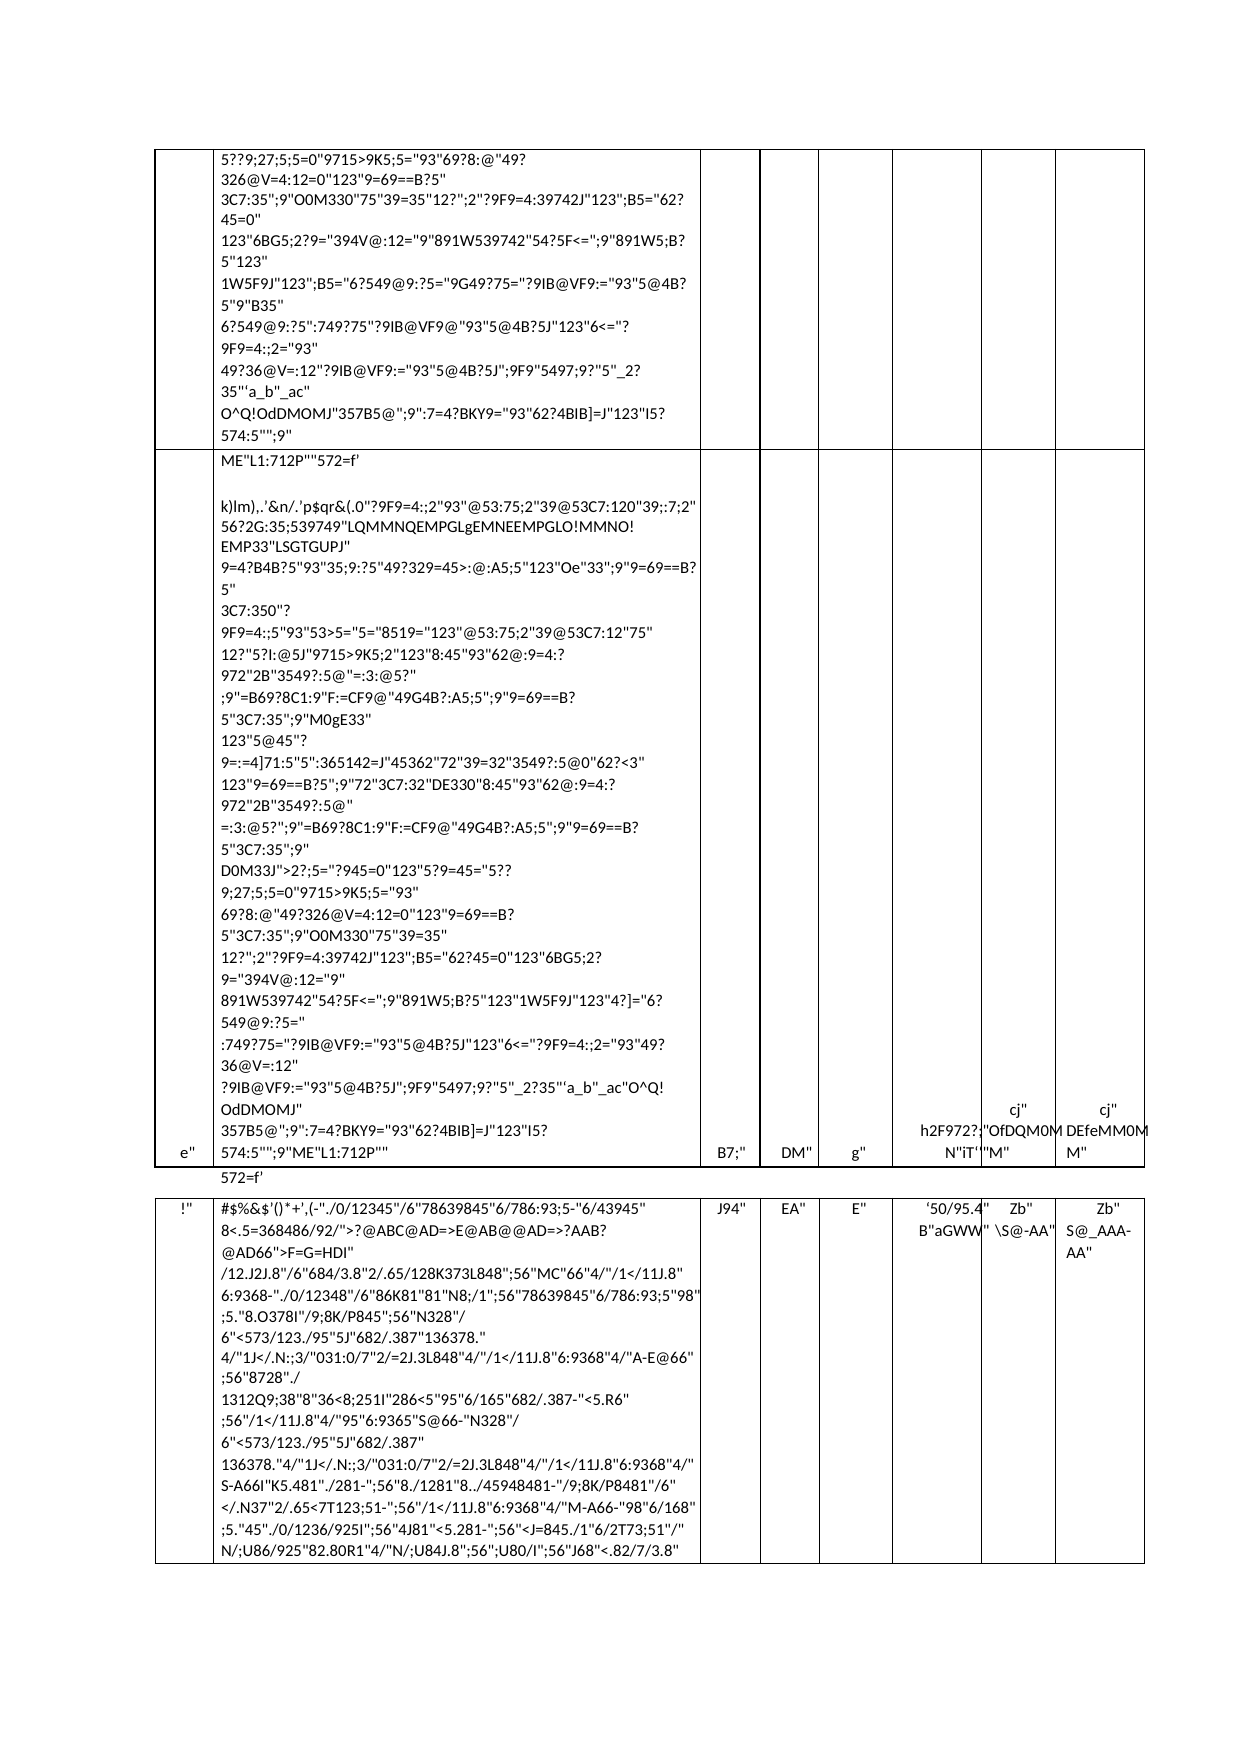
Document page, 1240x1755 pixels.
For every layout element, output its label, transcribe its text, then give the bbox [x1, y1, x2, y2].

text 572=f’ [220, 1168, 1142, 1188]
table_header EA" [761, 1199, 819, 1563]
table_cell cj" D^fMMM0MM" [1056, 150, 1144, 449]
table_header Zb" \S@-AA" [982, 1199, 1055, 1563]
table_cell [761, 150, 818, 449]
table_cell B7;" [701, 497, 759, 1166]
table_cell k)lm),.’&n/.’p$qr&(.0"?9F9=4:;2"93"@53:75;2"39@53C7:120"39;:7;2" 56?2G:35;539749"LQMMNQEMPGLgEMNEEMPGLO!MMNO!EMP33"LSGTGUPJ" 9=4?B4B?5"93"35;9:?5"49?329=45>:@:A5;5"123"Oe"33";9"9=69==B?5" 3C7:350"?9F9=4:;5"93"53>5="5="8519="123"@53:75;2"39@53C7:12"75" 12?"5?I:@5J"9715>9K5;2"123"8:45"93"62@:9=4:?972"2B"3549?:5@"=:3:@5?" ;9"=B69?8C1:9"F:=CF9@"49G4B?:A5;5";9"9=69==B?5"3C7:35";9"M0gE33" 123"5@45"?9=:=4]71:5"5":365142=J"45362"72"39=32"3549?:5@0"62?<3" 123"9=69==B?5";9"72"3C7:32"DE330"8:45"93"62@:9=4:?972"2B"3549?:5@" =:3:@5?";9"=B69?8C1:9"F:=CF9@"49G4B?:A5;5";9"9=69==B?5"3C7:35";9" D0M33J">2?;5="?945=0"123"5?9=45="5??9;27;5;5=0"9715>9K5;5="93" 69?8:@"49?326@V=4:12=0"123"9=69==B?5"3C7:35";9"O0M330"75"39=35" 12?";2"?9F9=4:39742J"123";B5="62?45=0"123"6BG5;2?9="394V@:12="9" 891W539742"54?5F<=";9"891W5;B?5"123"1W5F9J"123"4?]="6?549@9:?5=" :749?75="?9IB@VF9:="93"5@4B?5J"123"6<="?9F9=4:;2="93"49?36@V=:12" ?9IB@VF9:="93"5@4B?5J";9F9"5497;9?"5"_2?35"‘a_b"_ac"O^Q!OdDMOMJ" 357B5@";9":7=4?BKY9="93"62?4BIB]=J"123"I5?574:5"";9"ME"L1:712P"" [214, 497, 700, 1166]
table_cell g" [819, 497, 892, 1166]
table_cell cj" OfOEM0MM" [982, 150, 1055, 449]
table_header !" [156, 1199, 213, 1563]
table_header J94" [701, 1199, 760, 1563]
table_cell [156, 150, 213, 449]
table_cell 5??9;27;5;5=0"9715>9K5;5="93"69?8:@"49?326@V=4:12=0"123"9=69==B?5" 3C7:35";9"O0M330"75"39=35"12?";2"?9F9=4:39742J"123";B5="62?45=0" 123"6BG5;2?9="394V@:12="9"891W539742"54?5F<=";9"891W5;B?5"123" 1W5F9J"123";B5="6?549@9:?5="9G49?75="?9IB@VF9:="93"5@4B?5"9"B35" 6?549@9:?5":749?75"?9IB@VF9@"93"5@4B?5J"123"6<="?9F9=4:;2="93" 49?36@V=:12"?9IB@VF9:="93"5@4B?5J";9F9"5497;9?"5"_2?35"‘a_b"_ac" O^Q!OdDMOMJ"357B5@";9":7=4?BKY9="93"62?4BIB]=J"123"I5?574:5"";9" [214, 150, 700, 449]
table_cell [701, 150, 759, 449]
table_header E" [820, 1199, 892, 1563]
table_cell cj" DEfeMM0MM" [1056, 497, 1144, 1166]
table_cell [761, 450, 818, 497]
table_header #$%&$’()*+’,(-"./0/12345"/6"78639845"6/786:93;5-"6/43945" 8<.5=368486/92/">?@ABC@AD=>E@AB@@AD=>?AAB?@AD66">F=G=HDI" /12.J2J.8"/6"684/3.8"2/.65/128K373L848";56"MC"66"4/"/1</11J.8" 6:9368-"./0/12348"/6"86K81"81"N8;/1";56"78639845"6/786:93;5"98" ;5."8.O378I"/9;8K/P845";56"N328"/6"<573/123./95"5J"682/.387"136378." 4/"1J</.N:;3/"031:0/7"2/=2J.3L848"4/"/1</11J.8"6:9368"4/"A-E@66" ;56"8728"./1312Q9;38"8"36<8;251I"286<5"95"6/165"682/.387-"<5.R6" ;56"/1</11J.8"4/"95"6:9365"S@66-"N328"/6"<573/123./95"5J"682/.387" 136378."4/"1J</.N:;3/"031:0/7"2/=2J.3L848"4/"/1</11J.8"6:9368"4/" S-A66I"K5.481"./281-";56"8./1281"8../45948481-"/9;8K/P8481"/6" </.N37"2/.65<7T123;51-";56"/1</11J.8"6:9368"4/"M-A66-"98"6/168" ;5."45"./0/1236/925I";56"4J81"<5.281-";56"<J=845./1"6/2T73;51"/" N/;U86/925"82.80R1"4/"N/;U84J.8";56";U80/I";56"J68"<.82/7/3.8" [214, 1199, 700, 1563]
table_cell [1056, 450, 1144, 497]
table_cell h2F972?;" N"iT‘‘" [893, 150, 981, 449]
table_cell [819, 150, 892, 449]
table_cell DM" [761, 497, 818, 1166]
table_cell [893, 450, 981, 497]
table_cell [701, 450, 759, 497]
table_cell [982, 450, 1055, 497]
table_cell h2F972?;" N"iT‘‘" [893, 497, 981, 1166]
table_cell [819, 450, 892, 497]
table_cell e" [156, 497, 213, 1166]
table_header ‘50/95.4" B"aGWW" [893, 1199, 981, 1563]
table_cell ME"L1:712P""572=f’ [214, 450, 700, 497]
table_header Zb" S@_AAA-AA" [1056, 1199, 1144, 1563]
table_cell cj" OfDQM0MM" [982, 497, 1055, 1166]
table_cell [156, 450, 213, 497]
